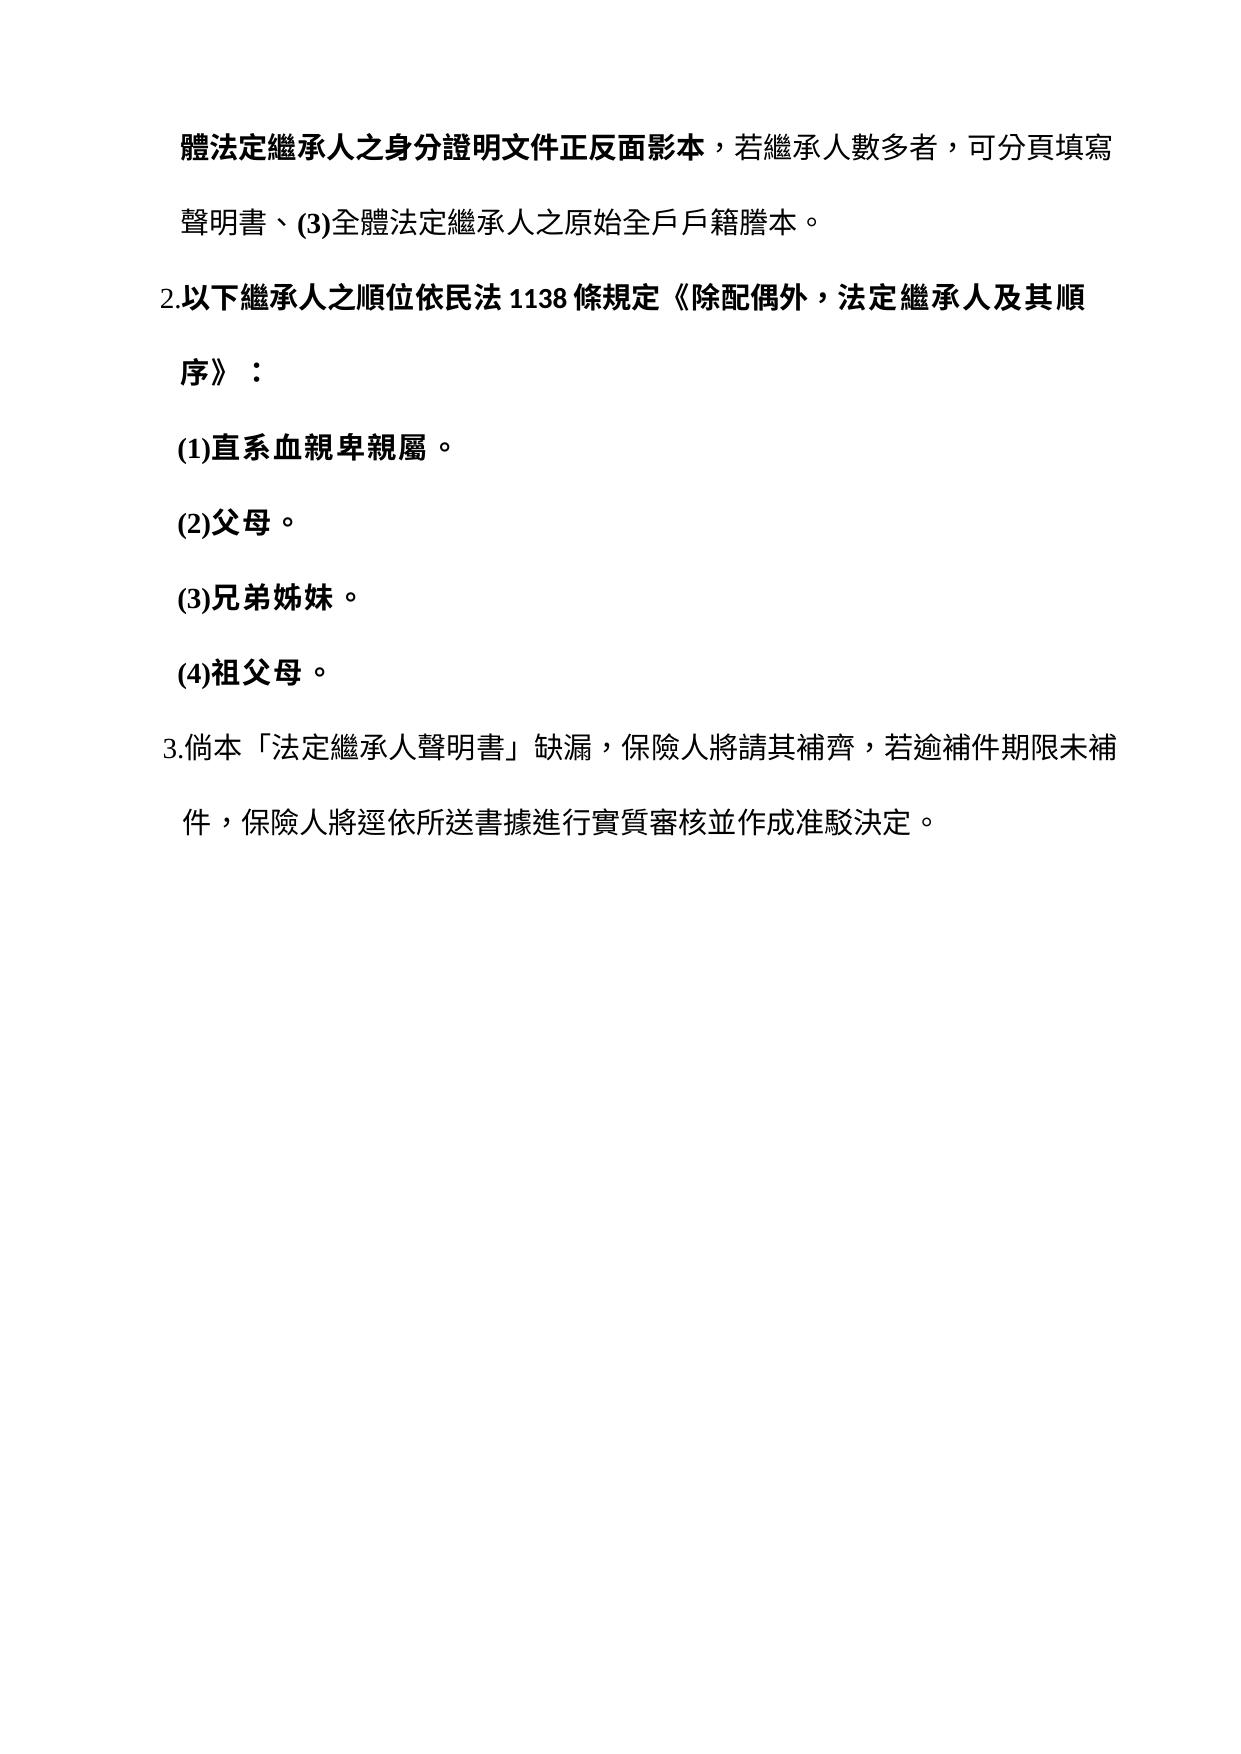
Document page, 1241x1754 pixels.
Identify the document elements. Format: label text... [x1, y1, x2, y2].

text 3.倘本「法定繼承人聲明書」缺漏，保險人將請其補齊，若逾補件期限未補件，保險人將逕依所送書據進行實質審核並作成准駁決定。 [162, 708, 1132, 858]
text 2.以下繼承人之順位依民法1138條規定《除配偶外，法定繼承人及其順序》： [159, 258, 1133, 408]
text (1)直系血親卑親屬。 [177, 408, 1053, 483]
text (4)祖父母。 [177, 633, 1053, 708]
text (3)兄弟姊妹。 [177, 558, 1053, 633]
text 體法定繼承人之身分證明文件正反面影本，若繼承人數多者，可分頁填寫聲明書、(3)全體法定繼承人之原始全戶戶籍謄本。 [159, 108, 1133, 258]
text (2)父母。 [177, 483, 1053, 558]
